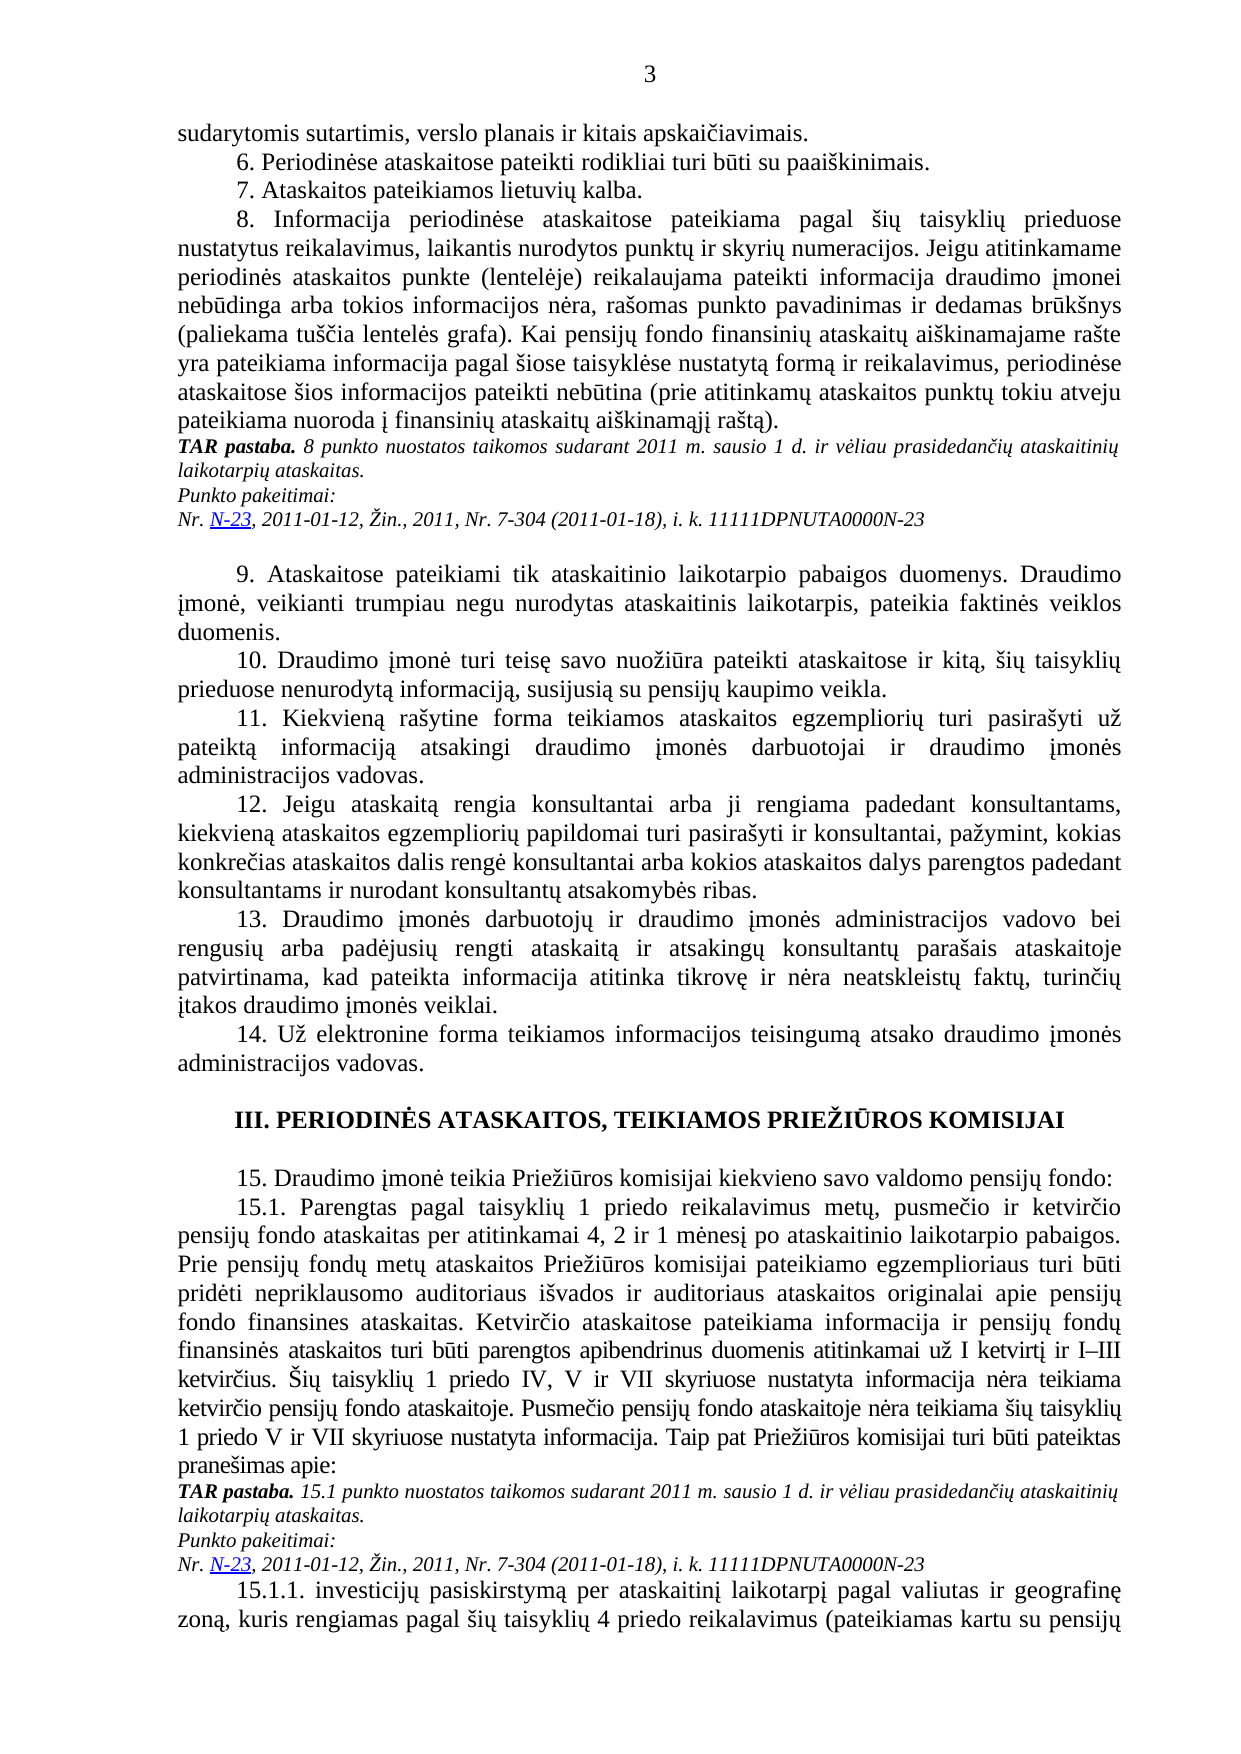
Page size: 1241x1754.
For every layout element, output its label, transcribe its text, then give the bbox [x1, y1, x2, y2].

text Punkto pakeitimai: [177, 1527, 1122, 1552]
text III. PERIODINĖS ATASKAITOS, TEIKIAMOS PRIEŽIŪROS KOMISIJAI [177, 1106, 1122, 1134]
text 12. Jeigu ataskaitą rengia konsultantai arba ji rengiama padedant konsultantams, kiekvieną ataskaitos egzempliorių papildomai turi pasirašyti ir konsultantai, pažymint, kokias konkrečias ataskaitos dalis rengė konsultantai arba kokios ataskaitos dalys parengtos padedant konsultantams ir nurodant konsultantų atsakomybės ribas. [177, 789, 1122, 904]
text 15. Draudimo įmonė teikia Priežiūros komisijai kiekvieno savo valdomo pensijų fondo: [177, 1163, 1122, 1192]
text Nr. N-23, 2011-01-12, Žin., 2011, Nr. 7-304 (2011-01-18), i. k. 11111DPNUTA0000N-23 [177, 1552, 1122, 1576]
text 13. Draudimo įmonės darbuotojų ir draudimo įmonės administracijos vadovo bei rengusių arba padėjusių rengti ataskaitą ir atsakingų konsultantų parašais ataskaitoje patvirtinama, kad pateikta informacija atitinka tikrovę ir nėra neatskleistų faktų, turinčių įtakos draudimo įmonės veiklai. [177, 904, 1122, 1019]
text TAR pastaba. 8 punkto nuostatos taikomos sudarant 2011 m. sausio 1 d. ir vėliau prasidedančių ataskaitinių laikotarpių ataskaitas. [177, 434, 1122, 482]
text TAR pastaba. 15.1 punkto nuostatos taikomos sudarant 2011 m. sausio 1 d. ir vėliau prasidedančių ataskaitinių laikotarpių ataskaitas. [177, 1479, 1122, 1527]
text Punkto pakeitimai: [177, 482, 1122, 507]
text 7. Ataskaitos pateikiamos lietuvių kalba. [177, 176, 1122, 204]
text 14. Už elektronine forma teikiamos informacijos teisingumą atsako draudimo įmonės administracijos vadovas. [177, 1019, 1122, 1077]
text 8. Informacija periodinėse ataskaitose pateikiama pagal šių taisyklių prieduose nustatytus reikalavimus, laikantis nurodytos punktų ir skyrių numeracijos. Jeigu atitinkamame periodinės ataskaitos punkte (lentelėje) reikalaujama pateikti informacija draudimo įmonei nebūdinga arba tokios informacijos nėra, rašomas punkto pavadinimas ir dedamas brūkšnys (paliekama tuščia lentelės grafa). Kai pensijų fondo finansinių ataskaitų aiškinamajame rašte yra pateikiama informacija pagal šiose taisyklėse nustatytą formą ir reikalavimus, periodinėse ataskaitose šios informacijos pateikti nebūtina (prie atitinkamų ataskaitos punktų tokiu atveju pateikiama nuoroda į finansinių ataskaitų aiškinamąjį raštą). [177, 204, 1122, 434]
text 6. Periodinėse ataskaitose pateikti rodikliai turi būti su paaiškinimais. [177, 147, 1122, 176]
text 10. Draudimo įmonė turi teisę savo nuožiūra pateikti ataskaitose ir kitą, šių taisyklių prieduose nenurodytą informaciją, susijusią su pensijų kaupimo veikla. [177, 646, 1122, 703]
text sudarytomis sutartimis, verslo planais ir kitais apskaičiavimais. [177, 118, 1122, 147]
text 15.1. Parengtas pagal taisyklių 1 priedo reikalavimus metų, pusmečio ir ketvirčio pensijų fondo ataskaitas per atitinkamai 4, 2 ir 1 mėnesį po ataskaitinio laikotarpio pabaigos. Prie pensijų fondų metų ataskaitos Priežiūros komisijai pateikiamo egzemplioriaus turi būti pridėti nepriklausomo auditoriaus išvados ir auditoriaus ataskaitos originalai apie pensijų fondo finansines ataskaitas. Ketvirčio ataskaitose pateikiama informacija ir pensijų fondų finansinės ataskaitos turi būti parengtos apibendrinus duomenis atitinkamai už I ketvirtį ir I–III ketvirčius. Šių taisyklių 1 priedo IV, V ir VII skyriuose nustatyta informacija nėra teikiama ketvirčio pensijų fondo ataskaitoje. Pusmečio pensijų fondo ataskaitoje nėra teikiama šių taisyklių 1 priedo V ir VII skyriuose nustatyta informacija. Taip pat Priežiūros komisijai turi būti pateiktas pranešimas apie: [177, 1192, 1122, 1479]
text 15.1.1. investicijų pasiskirstymą per ataskaitinį laikotarpį pagal valiutas ir geografinę zoną, kuris rengiamas pagal šių taisyklių 4 priedo reikalavimus (pateikiamas kartu su pensijų [177, 1576, 1122, 1633]
text 9. Ataskaitose pateikiami tik ataskaitinio laikotarpio pabaigos duomenys. Draudimo įmonė, veikianti trumpiau negu nurodytas ataskaitinis laikotarpis, pateikia faktinės veiklos duomenis. [177, 559, 1122, 646]
text Nr. N-23, 2011-01-12, Žin., 2011, Nr. 7-304 (2011-01-18), i. k. 11111DPNUTA0000N-23 [177, 507, 1122, 531]
text 11. Kiekvieną rašytine forma teikiamos ataskaitos egzempliorių turi pasirašyti už pateiktą informaciją atsakingi draudimo įmonės darbuotojai ir draudimo įmonės administracijos vadovas. [177, 703, 1122, 789]
